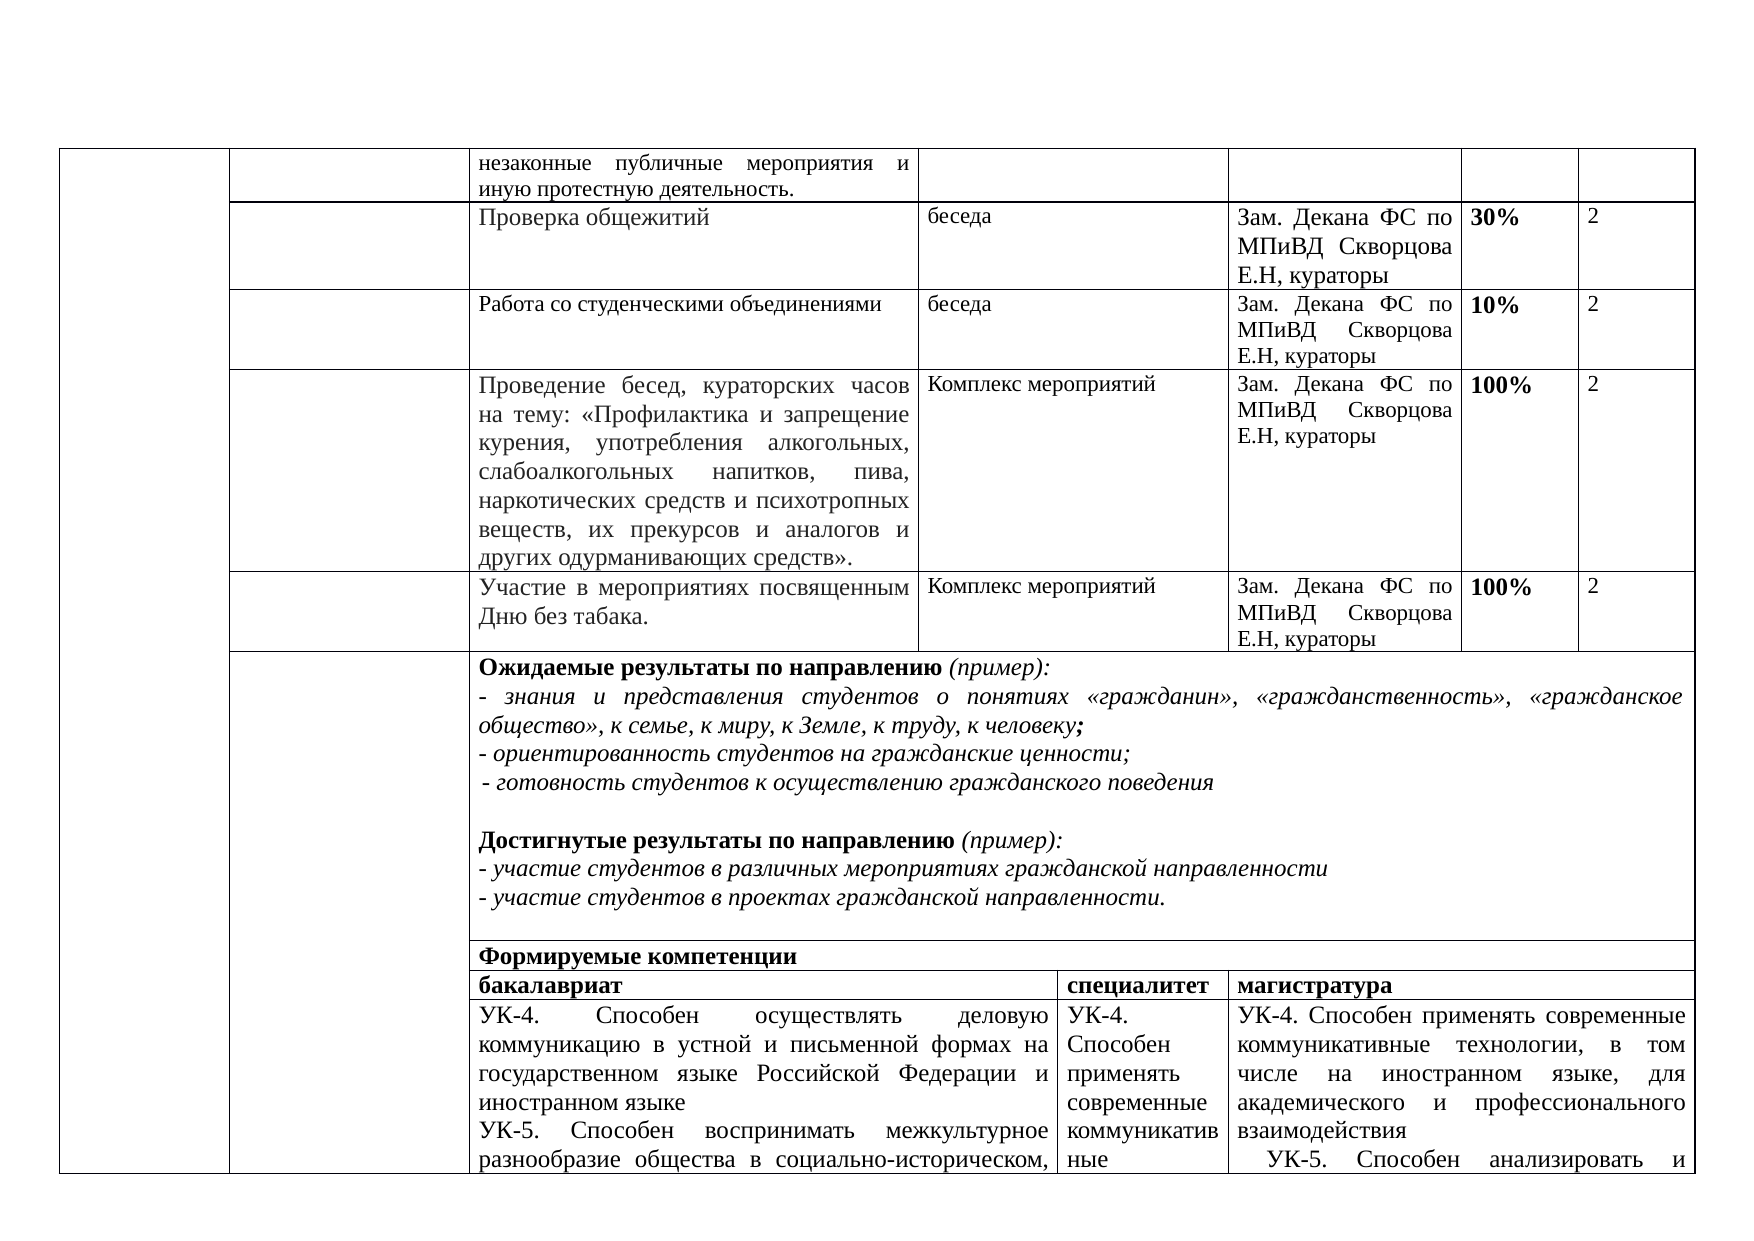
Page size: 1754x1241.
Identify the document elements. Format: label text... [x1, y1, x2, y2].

table_cell магистратура [1229, 971, 1694, 999]
table_cell [1696, 940, 1754, 969]
table_cell [1696, 651, 1754, 940]
table_cell 2 [1579, 203, 1694, 289]
table_cell незаконные публичные мероприятия и иную протестную деятельность. [470, 149, 918, 201]
table_cell Ожидаемые результаты по направлению (пример): - знания и представления студентов о понятиях «гражданин», «гражданственность», «гражданское общество», к семье, к миру, к Земле, к труду, к человеку; - ориентированность студентов на гражданские ценности; - готовность студентов к осуществлению гражданского поведения Достигнутые результаты по направлению (пример): - участие студентов в различных мероприятиях гражданской направленности - участие студентов в проектах гражданской направленности. [470, 652, 1694, 940]
table_cell беседа [919, 203, 1228, 289]
table_cell Зам. Декана ФС по МПиВД Скворцова Е.Н, кураторы [1229, 370, 1461, 571]
table_cell беседа [919, 290, 1228, 369]
table_cell [1229, 149, 1461, 201]
table_cell 100% [1462, 572, 1578, 651]
table_cell специалитет [1058, 971, 1228, 999]
table_cell [1696, 970, 1754, 999]
table_cell Проверка общежитий [470, 203, 918, 289]
table_cell УК-4. Способен применять современные коммуникативные [1058, 1000, 1228, 1173]
table_cell 2 [1579, 370, 1694, 571]
table_cell Комплекс мероприятий [919, 370, 1228, 571]
table_cell [1696, 201, 1754, 289]
table_cell Формируемые компетенции [470, 941, 1694, 969]
table_cell УК-4. Способен осуществлять деловую коммуникацию в устной и письменной формах на государственном языке Российской Федерации и иностранном языке УК-5. Способен воспринимать межкультурное разнообразие общества в социально-историческом, [470, 1000, 1057, 1173]
table_cell [230, 203, 469, 289]
table_cell [60, 149, 229, 1173]
table_cell Участие в мероприятиях посвященным Дню без табака. [470, 572, 918, 651]
table_cell 10% [1462, 290, 1578, 369]
table_cell Зам. Декана ФС по МПиВД Скворцова Е.Н, кураторы [1229, 572, 1461, 651]
table_cell Проведение бесед, кураторских часов на тему: «Профилактика и запрещение курения, употребления алкогольных, слабоалкогольных напитков, пива, наркотических средств и психотропных веществ, их прекурсов и аналогов и других одурманивающих средств». [470, 370, 918, 571]
table_cell 30% [1462, 203, 1578, 289]
table_cell [1696, 369, 1754, 571]
table_cell 2 [1579, 572, 1694, 651]
table_cell [230, 290, 469, 369]
table_cell [1462, 149, 1578, 201]
table_cell УК-4. Способен применять современные коммуникативные технологии, в том числе на иностранном языке, для академического и профессионального взаимодействия УК-5. Способен анализировать и [1229, 1000, 1694, 1173]
table_cell [1696, 571, 1754, 651]
table_cell [1696, 148, 1754, 201]
table_cell Работа со студенческими объединениями [470, 290, 918, 369]
table_cell [230, 149, 469, 201]
table_cell [230, 652, 469, 1173]
table_cell [1696, 999, 1754, 1173]
table_cell Зам. Декана ФС по МПиВД Скворцова Е.Н, кураторы [1229, 290, 1461, 369]
table_cell [230, 572, 469, 651]
table_cell [230, 370, 469, 571]
table_cell Комплекс мероприятий [919, 572, 1228, 651]
table_cell [1696, 289, 1754, 369]
table_cell [919, 149, 1228, 201]
table_cell [1579, 149, 1694, 201]
table_cell Зам. Декана ФС по МПиВД Скворцова Е.Н, кураторы [1229, 203, 1461, 289]
table_cell бакалавриат [470, 971, 1057, 999]
table_cell 2 [1579, 290, 1694, 369]
table_cell 100% [1462, 370, 1578, 571]
